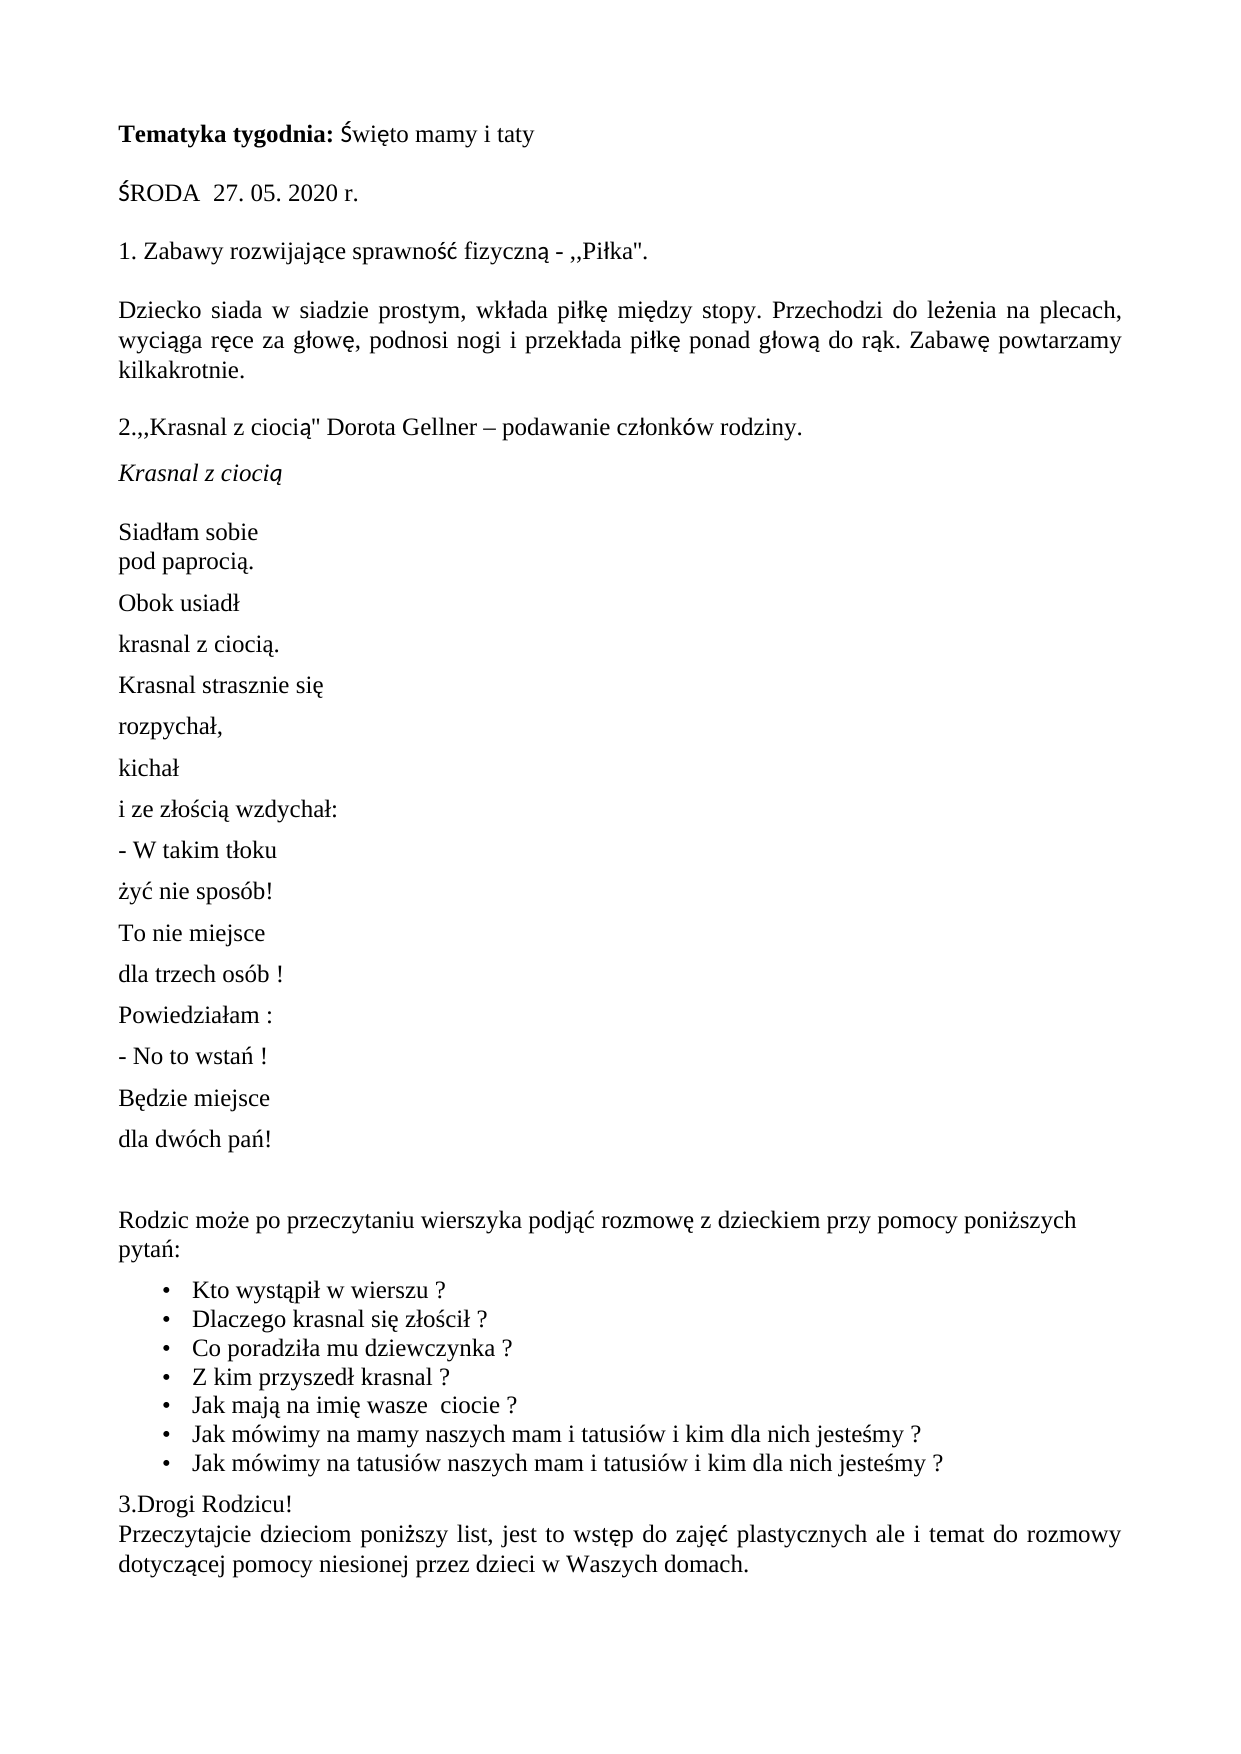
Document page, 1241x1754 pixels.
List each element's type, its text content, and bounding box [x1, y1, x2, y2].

list Dlaczego krasnal się złościł ? [162, 1304, 1122, 1333]
text krasnal z ciocią. [118, 629, 1122, 658]
text dla trzech osób ! [118, 959, 1122, 988]
list Jak mówimy na mamy naszych mam i tatusiów i kim dla nich jesteśmy ? [162, 1419, 1122, 1448]
text Tematyka tygodnia: Święto mamy i taty [118, 118, 1122, 149]
text Przeczytajcie dzieciom poniższy list, jest to wstęp do zajęć plastycznych ale i temat do rozmowy dotyczącej pomocy niesionej przez dzieci w Waszych domach. [118, 1518, 1122, 1579]
text 1. Zabawy rozwijające sprawność fizyczną - ,,Piłka''. [118, 235, 1122, 266]
text Obok usiadł [118, 588, 1122, 616]
text rozpychał, [118, 711, 1122, 740]
text dla dwóch pań! [118, 1124, 1122, 1153]
text - W takim tłoku [118, 835, 1122, 864]
text żyć nie sposób! [118, 876, 1122, 905]
text Rodzic może po przeczytaniu wierszyka podjąć rozmowę z dzieckiem przy pomocy poniższych pytań: [118, 1206, 1122, 1263]
text Będzie miejsce [118, 1083, 1122, 1111]
list Z kim przyszedł krasnal ? [162, 1362, 1122, 1391]
text 2.,,Krasnal z ciocią'' Dorota Gellner – podawanie członków rodziny. [118, 412, 1122, 442]
text i ze złością wzdychał: [118, 794, 1122, 823]
text kichał [118, 753, 1122, 781]
text Siadłam sobie [118, 516, 1122, 546]
text - No to wstań ! [118, 1041, 1122, 1070]
text ŚRODA 27. 05. 2020 r. [118, 177, 1122, 207]
list Kto wystąpił w wierszu ? [162, 1276, 1122, 1304]
list Jak mówimy na tatusiów naszych mam i tatusiów i kim dla nich jesteśmy ? [162, 1448, 1122, 1477]
list Jak mają na imię wasze ciocie ? [162, 1391, 1122, 1419]
text To nie miejsce [118, 918, 1122, 946]
list Co poradziła mu dziewczynka ? [162, 1333, 1122, 1362]
text Krasnal strasznie się [118, 670, 1122, 699]
text Powiedziałam : [118, 1000, 1122, 1029]
text Krasnal z ciocią [118, 457, 1122, 488]
text 3.Drogi Rodzicu! [118, 1489, 1122, 1518]
text pod paprocią. [118, 546, 1122, 575]
text Dziecko siada w siadzie prostym, wkłada piłkę między stopy. Przechodzi do leżenia na plecach, wyciąga ręce za głowę, podnosi nogi i przekłada piłkę ponad głową do rąk. Zabawę powtarzamy kilkakrotnie. [118, 294, 1122, 383]
